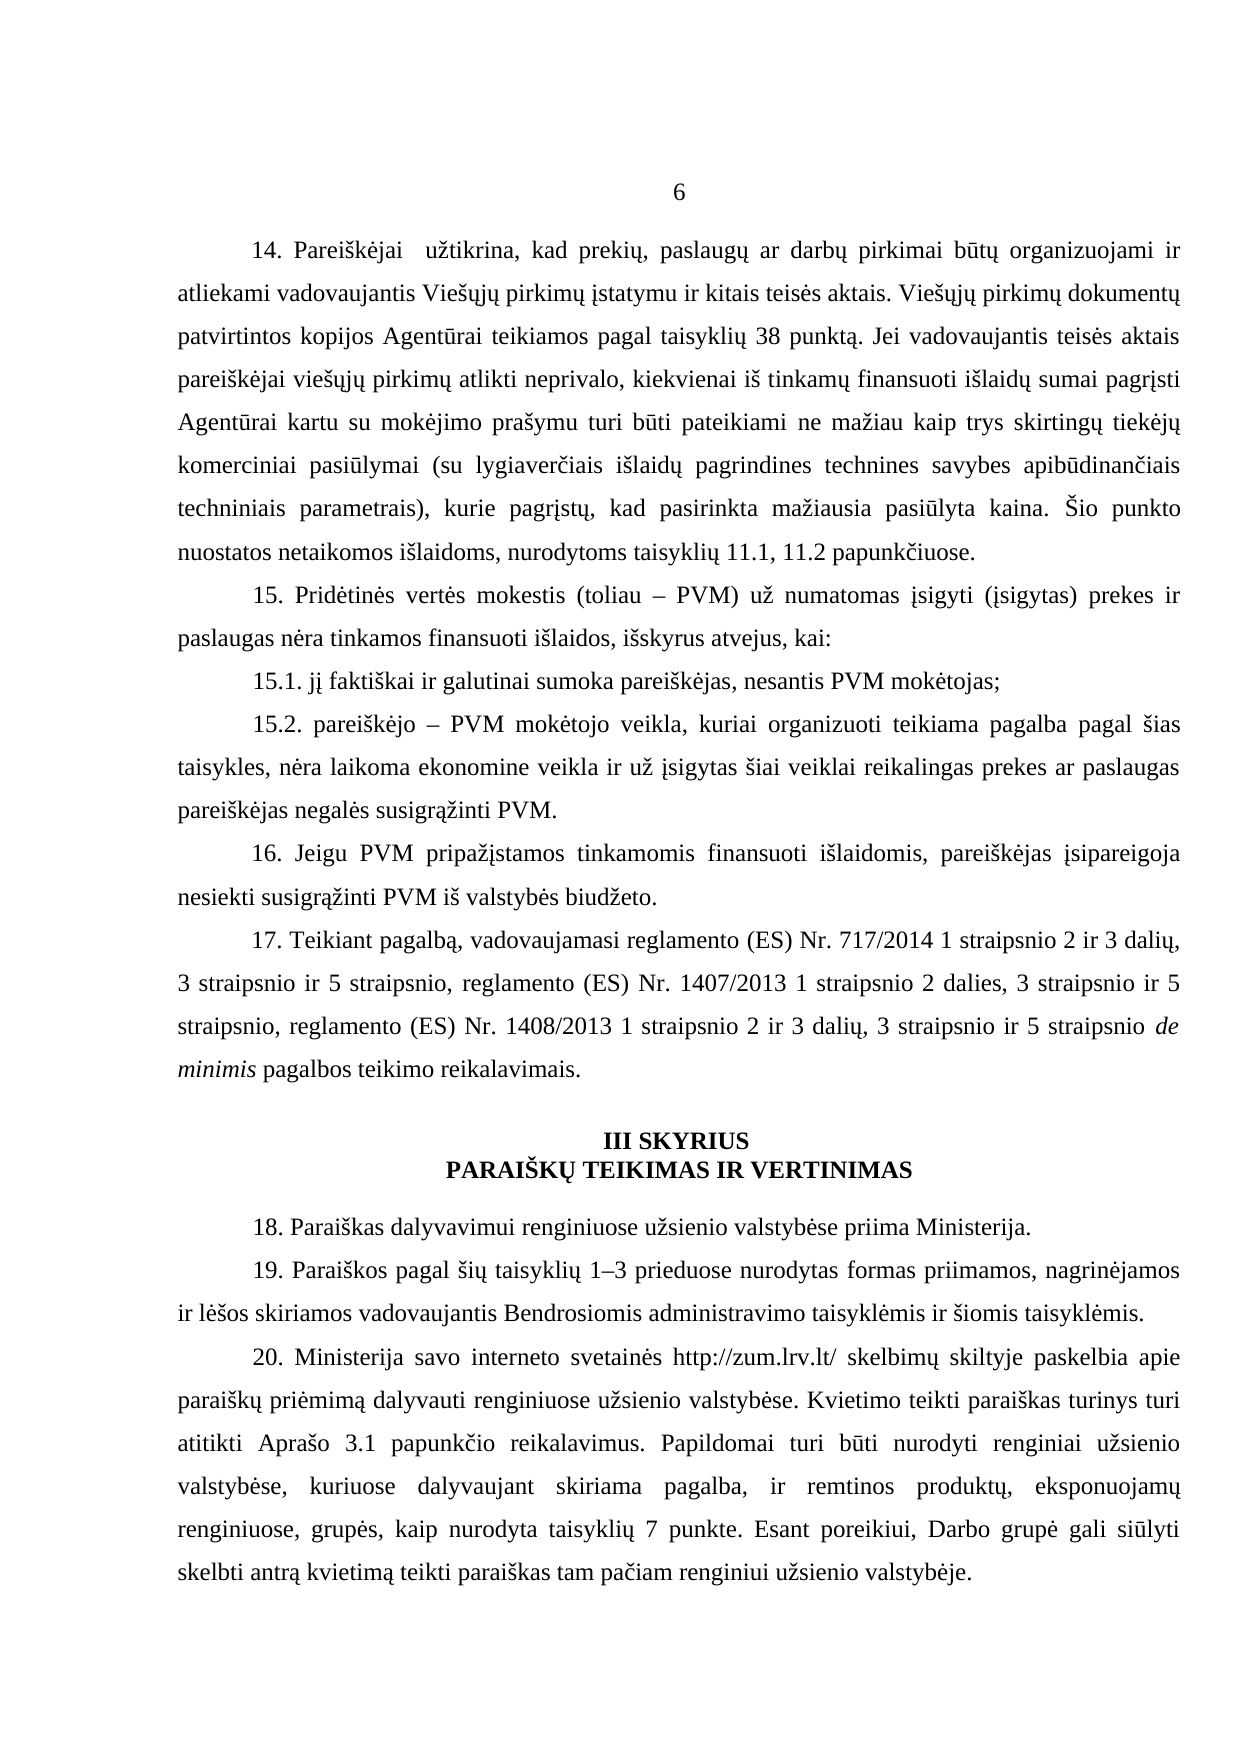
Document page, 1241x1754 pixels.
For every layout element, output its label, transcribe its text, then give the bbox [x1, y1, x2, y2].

text 19. Paraiškos pagal šių taisyklių 1–3 prieduose nurodytas formas priimamos, nagrinėjamos ir lėšos skiriamos vadovaujantis Bendrosiomis administravimo taisyklėmis ir šiomis taisyklėmis. [177, 1255, 1181, 1327]
text 20. Ministerija savo interneto svetainės http://zum.lrv.lt/ skelbimų skiltyje paskelbia apie paraiškų priėmimą dalyvauti renginiuose užsienio valstybėse. Kvietimo teikti paraiškas turinys turi atitikti Aprašo 3.1 papunkčio reikalavimus. Papildomai turi būti nurodyti renginiai užsienio valstybėse, kuriuose dalyvaujant skiriama pagalba, ir remtinos produktų, eksponuojamų renginiuose, grupės, kaip nurodyta taisyklių 7 punkte. Esant poreikiui, Darbo grupė gali siūlyti skelbti antrą kvietimą teikti paraiškas tam pačiam renginiui užsienio valstybėje. [177, 1342, 1181, 1586]
text 18. Paraiškas dalyvavimui renginiuose užsienio valstybėse priima Ministerija. [177, 1212, 1181, 1241]
text 15.1. jį faktiškai ir galutinai sumoka pareiškėjas, nesantis PVM mokėtojas; [177, 666, 1181, 695]
text 15.2. pareiškėjo – PVM mokėtojo veikla, kuriai organizuoti teikiama pagalba pagal šias taisykles, nėra laikoma ekonomine veikla ir už įsigytas šiai veiklai reikalingas prekes ar paslaugas pareiškėjas negalės susigrąžinti PVM. [177, 709, 1181, 824]
text PARAIŠKŲ TEIKIMAS IR VERTINIMAS [177, 1155, 1181, 1183]
text 15. Pridėtinės vertės mokestis (toliau – PVM) už numatomas įsigyti (įsigytas) prekes ir paslaugas nėra tinkamos finansuoti išlaidos, išskyrus atvejus, kai: [177, 580, 1181, 652]
text 16. Jeigu PVM pripažįstamos tinkamomis finansuoti išlaidomis, pareiškėjas įsipareigoja nesiekti susigrąžinti PVM iš valstybės biudžeto. [177, 838, 1181, 910]
text III SKYRIUS [177, 1126, 1181, 1155]
text 14. Pareiškėjai užtikrina, kad prekių, paslaugų ar darbų pirkimai būtų organizuojami ir atliekami vadovaujantis Viešųjų pirkimų įstatymu ir kitais teisės aktais. Viešųjų pirkimų dokumentų patvirtintos kopijos Agentūrai teikiamos pagal taisyklių 38 punktą. Jei vadovaujantis teisės aktais pareiškėjai viešųjų pirkimų atlikti neprivalo, kiekvienai iš tinkamų finansuoti išlaidų sumai pagrįsti Agentūrai kartu su mokėjimo prašymu turi būti pateikiami ne mažiau kaip trys skirtingų tiekėjų komerciniai pasiūlymai (su lygiaverčiais išlaidų pagrindines technines savybes apibūdinančiais techniniais parametrais), kurie pagrįstų, kad pasirinkta mažiausia pasiūlyta kaina. Šio punkto nuostatos netaikomos išlaidoms, nurodytoms taisyklių 11.1, 11.2 papunkčiuose. [177, 235, 1181, 565]
text 17. Teikiant pagalbą, vadovaujamasi reglamento (ES) Nr. 717/2014 1 straipsnio 2 ir 3 dalių, 3 straipsnio ir 5 straipsnio, reglamento (ES) Nr. 1407/2013 1 straipsnio 2 dalies, 3 straipsnio ir 5 straipsnio, reglamento (ES) Nr. 1408/2013 1 straipsnio 2 ir 3 dalių, 3 straipsnio ir 5 straipsnio de minimis pagalbos teikimo reikalavimais. [177, 925, 1181, 1083]
